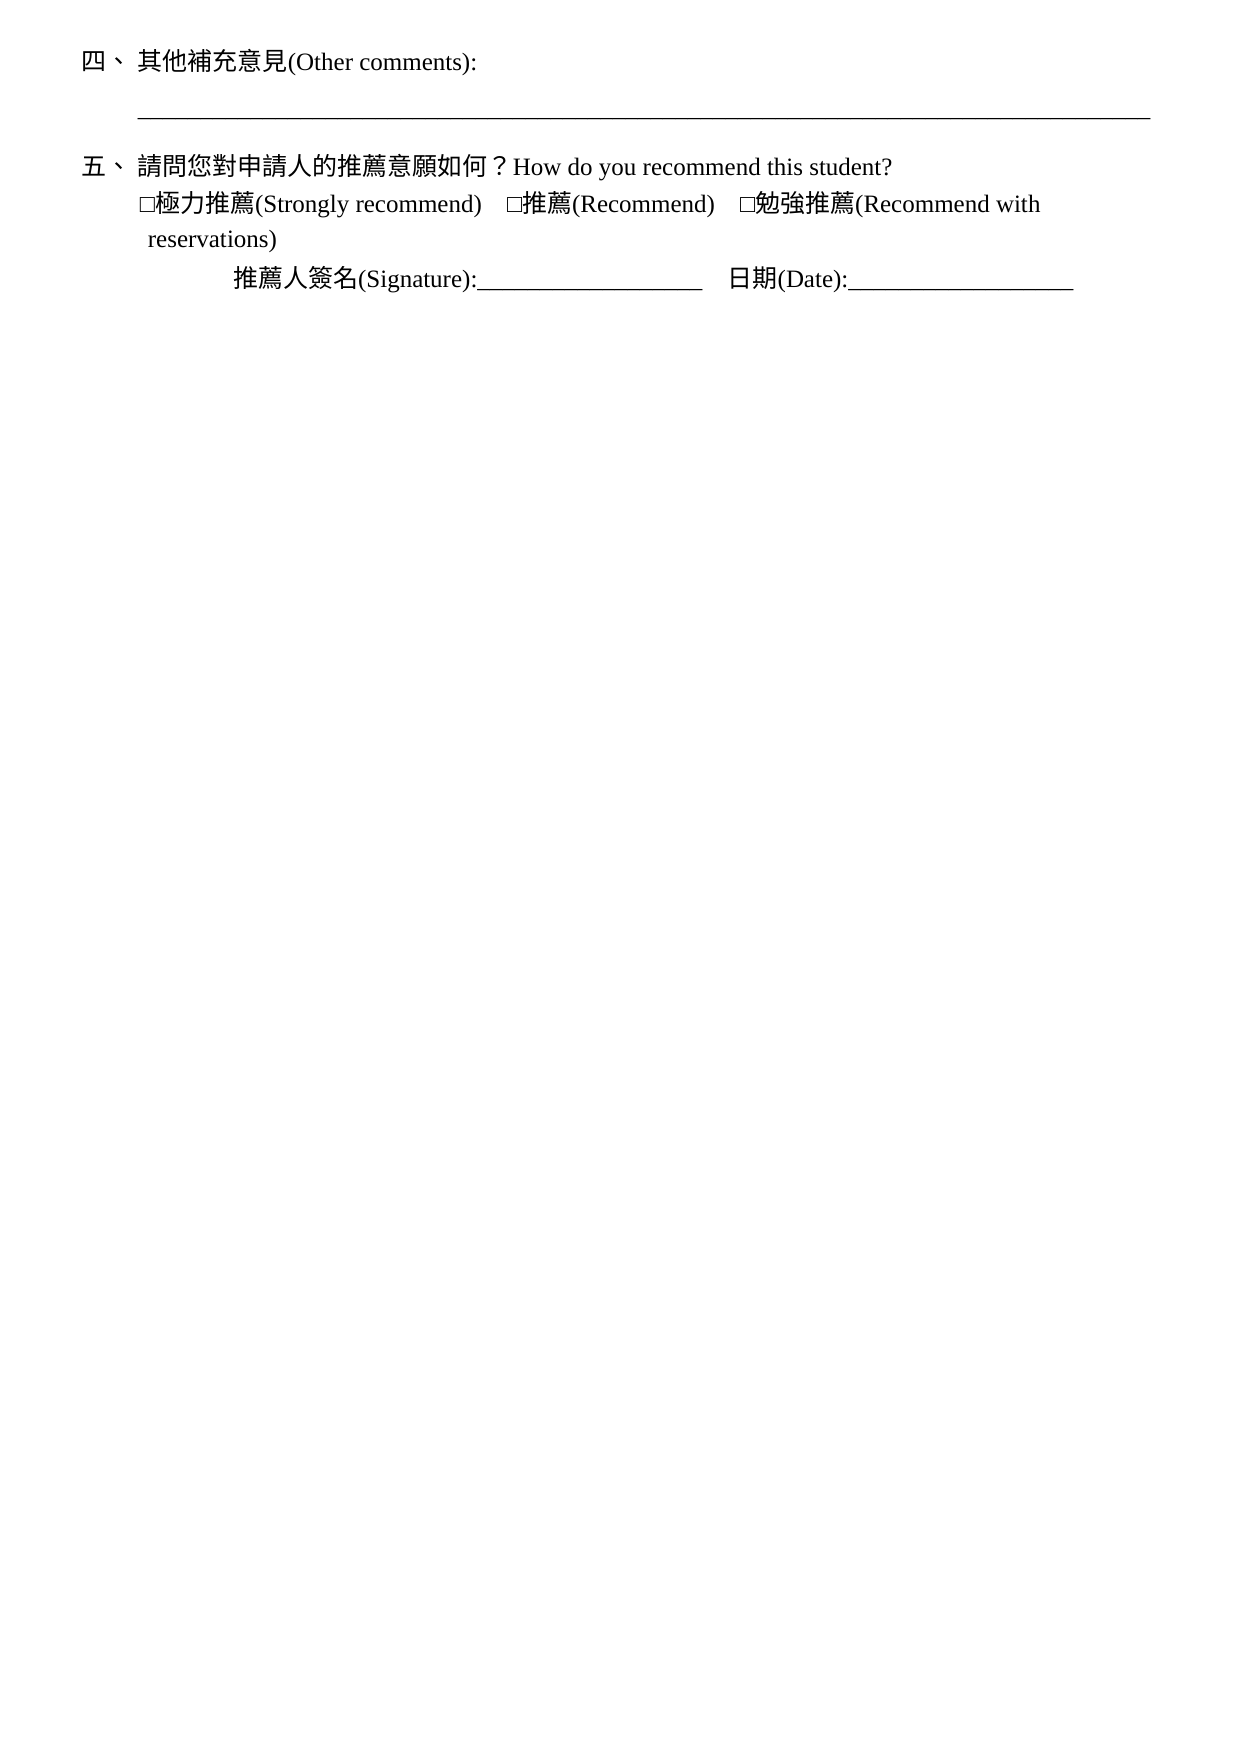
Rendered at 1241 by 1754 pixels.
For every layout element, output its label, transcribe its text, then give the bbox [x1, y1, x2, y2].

list 請問您對申請人的推薦意願如何？How do you recommend this student? [81, 146, 1167, 183]
list 其他補充意見(Other comments): [81, 41, 1167, 78]
text _________________________________________________________________________________ [138, 89, 1167, 127]
text 推薦人簽名(Signature):__________________ 日期(Date):__________________ [139, 258, 1167, 296]
text □極力推薦(Strongly recommend) □推薦(Recommend) □勉強推薦(Recommend with reservations) [139, 183, 1167, 258]
